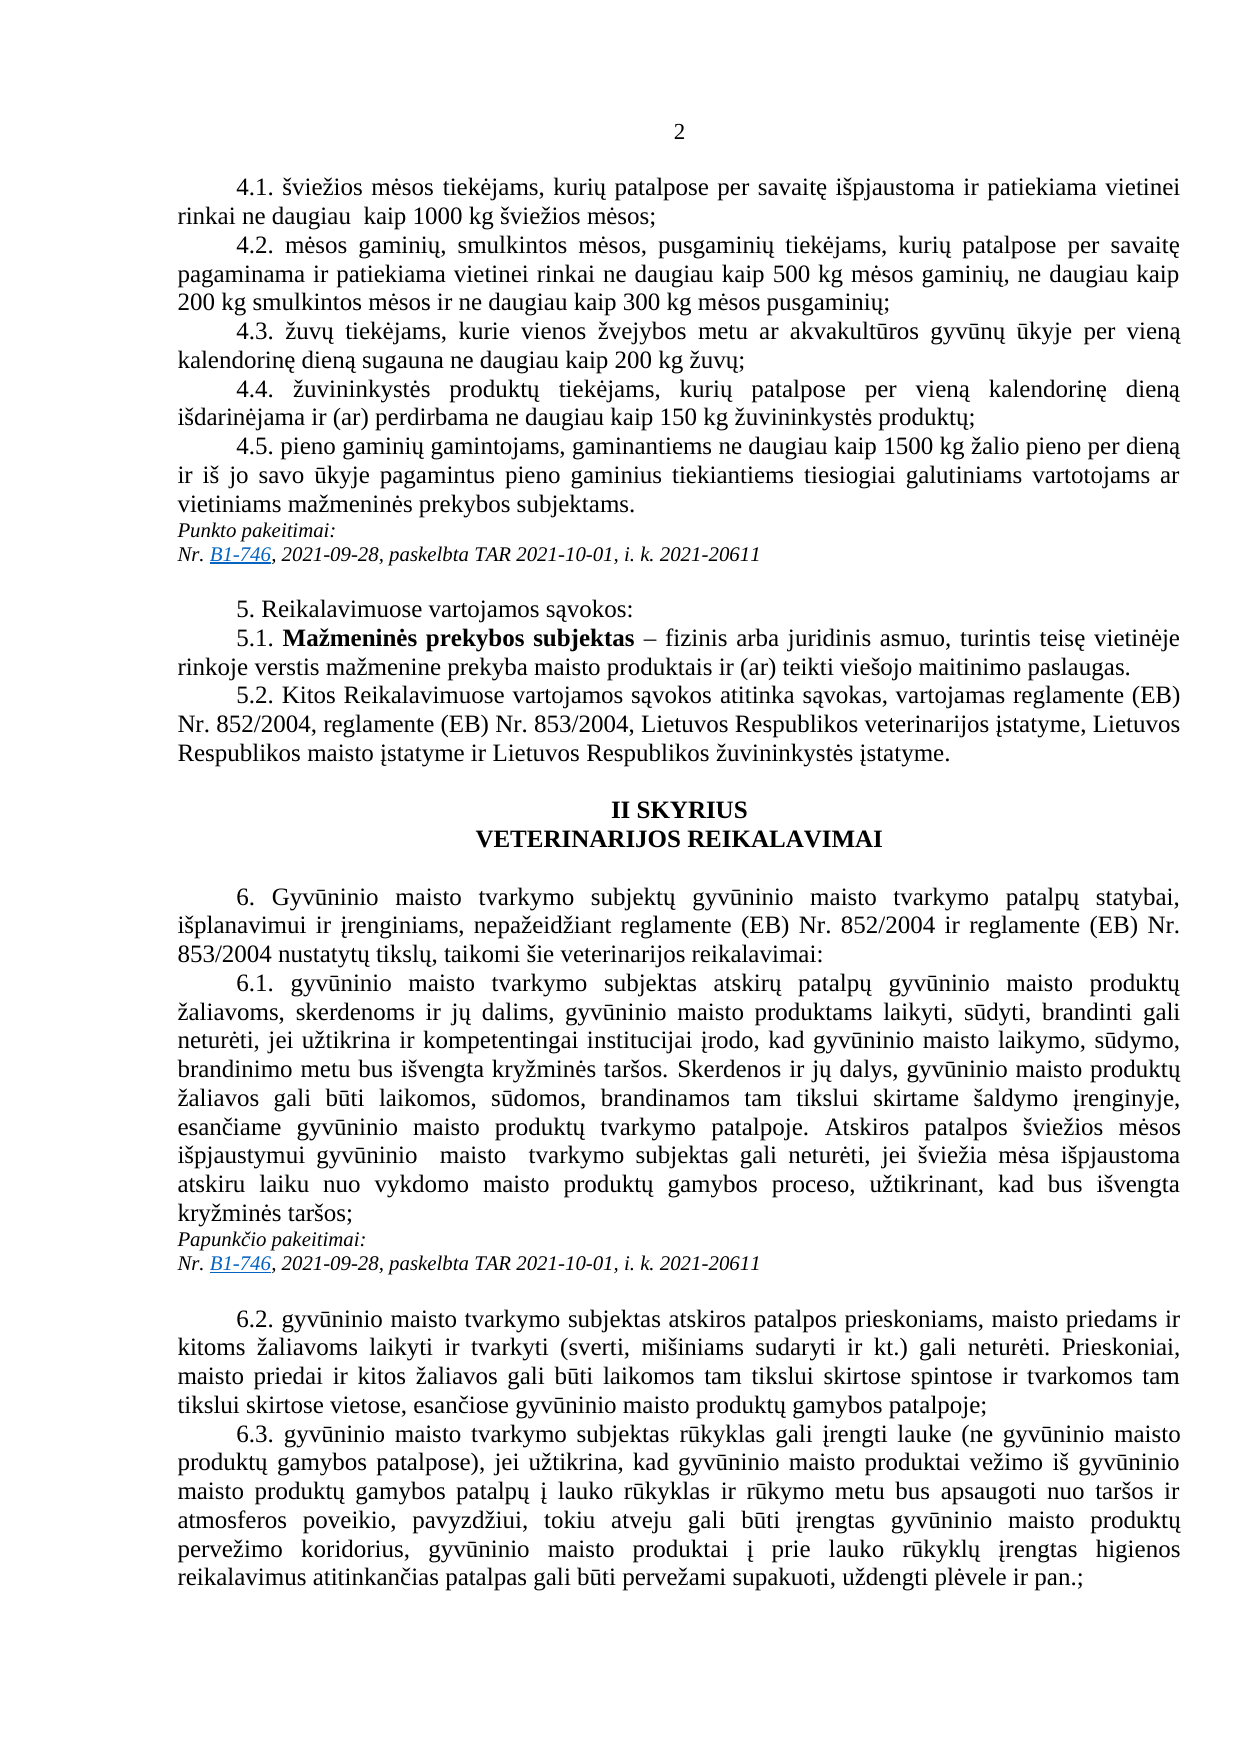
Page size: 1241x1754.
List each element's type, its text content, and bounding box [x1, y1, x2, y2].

text 5.1. Mažmeninės prekybos subjektas – fizinis arba juridinis asmuo, turintis teisę vietinėje rinkoje verstis mažmenine prekyba maisto produktais ir (ar) teikti viešojo maitinimo paslaugas. [177, 623, 1181, 681]
text 5. Reikalavimuose vartojamos sąvokos: [177, 594, 1181, 623]
text 6.1. gyvūninio maisto tvarkymo subjektas atskirų patalpų gyvūninio maisto produktų žaliavoms, skerdenoms ir jų dalims, gyvūninio maisto produktams laikyti, sūdyti, brandinti gali neturėti, jei užtikrina ir kompetentingai institucijai įrodo, kad gyvūninio maisto laikymo, sūdymo, brandinimo metu bus išvengta kryžminės taršos. Skerdenos ir jų dalys, gyvūninio maisto produktų žaliavos gali būti laikomos, sūdomos, brandinamos tam tikslui skirtame šaldymo įrenginyje, esančiame gyvūninio maisto produktų tvarkymo patalpoje. Atskiros patalpos šviežios mėsos išpjaustymui gyvūninio maisto tvarkymo subjektas gali neturėti, jei šviežia mėsa išpjaustoma atskiru laiku nuo vykdomo maisto produktų gamybos proceso, užtikrinant, kad bus išvengta kryžminės taršos; [177, 968, 1181, 1227]
text Papunkčio pakeitimai: [177, 1227, 1181, 1251]
text Punkto pakeitimai: [177, 517, 1181, 542]
text II skyrius [177, 796, 1181, 824]
text 6. Gyvūninio maisto tvarkymo subjektų gyvūninio maisto tvarkymo patalpų statybai, išplanavimui ir įrenginiams, nepažeidžiant reglamente (EB) Nr. 852/2004 ir reglamente (EB) Nr. 853/2004 nustatytų tikslų, taikomi šie veterinarijos reikalavimai: [177, 882, 1181, 968]
text 6.2. gyvūninio maisto tvarkymo subjektas atskiros patalpos prieskoniams, maisto priedams ir kitoms žaliavoms laikyti ir tvarkyti (sverti, mišiniams sudaryti ir kt.) gali neturėti. Prieskoniai, maisto priedai ir kitos žaliavos gali būti laikomos tam tikslui skirtose spintose ir tvarkomos tam tikslui skirtose vietose, esančiose gyvūninio maisto produktų gamybos patalpoje; [177, 1304, 1181, 1419]
text 4.3. žuvų tiekėjams, kurie vienos žvejybos metu ar akvakultūros gyvūnų ūkyje per vieną kalendorinę dieną sugauna ne daugiau kaip 200 kg žuvų; [177, 316, 1181, 374]
text 4.1. šviežios mėsos tiekėjams, kurių patalpose per savaitę išpjaustoma ir patiekiama vietinei rinkai ne daugiau kaip 1000 kg šviežios mėsos; [177, 172, 1181, 230]
text 4.4. žuvininkystės produktų tiekėjams, kurių patalpose per vieną kalendorinę dieną išdarinėjama ir (ar) perdirbama ne daugiau kaip 150 kg žuvininkystės produktų; [177, 374, 1181, 431]
text 5.2. Kitos Reikalavimuose vartojamos sąvokos atitinka sąvokas, vartojamas reglamente (EB) Nr. 852/2004, reglamente (EB) Nr. 853/2004, Lietuvos Respublikos veterinarijos įstatyme, Lietuvos Respublikos maisto įstatyme ir Lietuvos Respublikos žuvininkystės įstatyme. [177, 681, 1181, 767]
text Nr. B1-746, 2021-09-28, paskelbta TAR 2021-10-01, i. k. 2021-20611 [177, 542, 1181, 566]
text 4.5. pieno gaminių gamintojams, gaminantiems ne daugiau kaip 1500 kg žalio pieno per dieną ir iš jo savo ūkyje pagamintus pieno gaminius tiekiantiems tiesiogiai galutiniams vartotojams ar vietiniams mažmeninės prekybos subjektams. [177, 431, 1181, 517]
text 6.3. gyvūninio maisto tvarkymo subjektas rūkyklas gali įrengti lauke (ne gyvūninio maisto produktų gamybos patalpose), jei užtikrina, kad gyvūninio maisto produktai vežimo iš gyvūninio maisto produktų gamybos patalpų į lauko rūkyklas ir rūkymo metu bus apsaugoti nuo taršos ir atmosferos poveikio, pavyzdžiui, tokiu atveju gali būti įrengtas gyvūninio maisto produktų pervežimo koridorius, gyvūninio maisto produktai į prie lauko rūkyklų įrengtas higienos reikalavimus atitinkančias patalpas gali būti pervežami supakuoti, uždengti plėvele ir pan.; [177, 1419, 1181, 1591]
text Nr. B1-746, 2021-09-28, paskelbta TAR 2021-10-01, i. k. 2021-20611 [177, 1251, 1181, 1275]
text 4.2. mėsos gaminių, smulkintos mėsos, pusgaminių tiekėjams, kurių patalpose per savaitę pagaminama ir patiekiama vietinei rinkai ne daugiau kaip 500 kg mėsos gaminių, ne daugiau kaip 200 kg smulkintos mėsos ir ne daugiau kaip 300 kg mėsos pusgaminių; [177, 230, 1181, 316]
text Veterinarijos REIKALAVIMAI [177, 824, 1181, 853]
